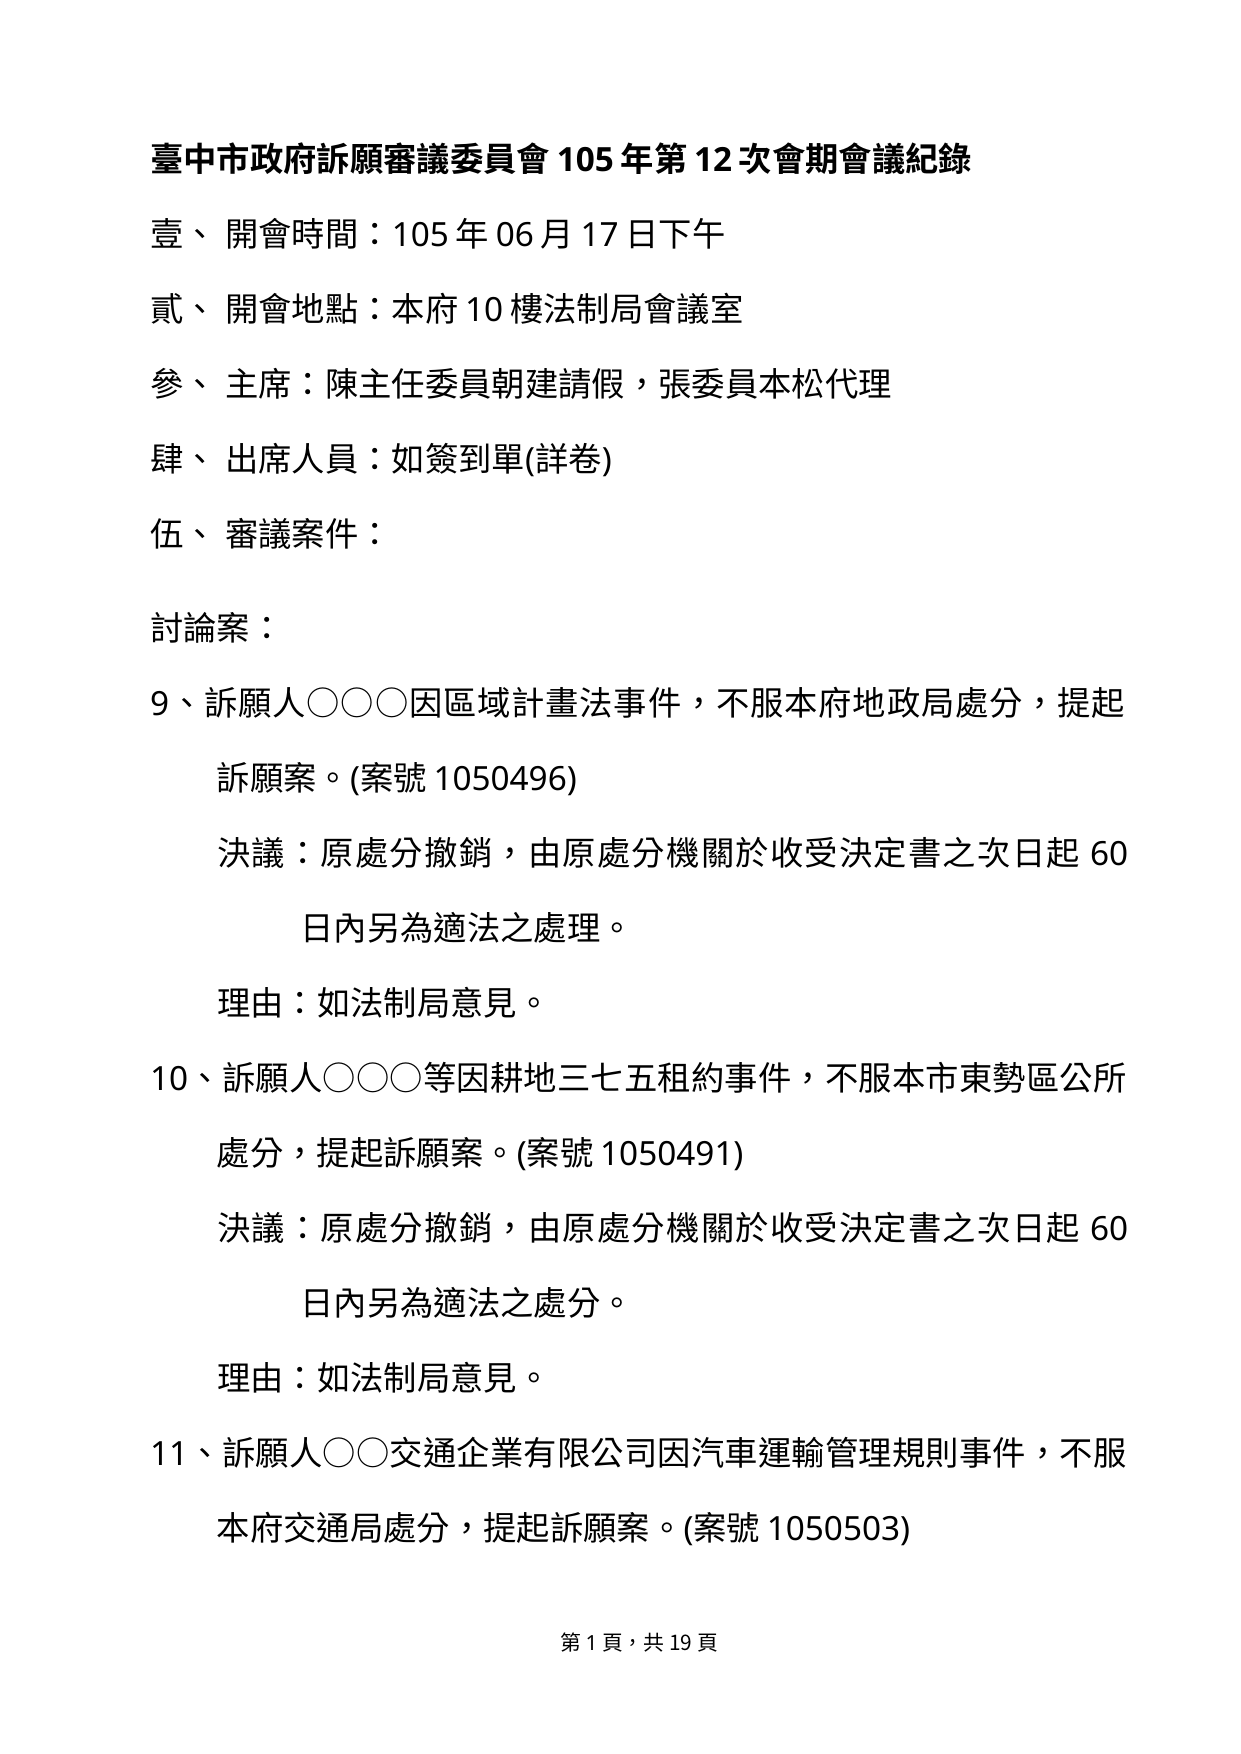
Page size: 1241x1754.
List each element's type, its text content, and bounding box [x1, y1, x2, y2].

text 11、訴願人○○交通企業有限公司因汽車運輸管理規則事件，不服本府交通局處分，提起訴願案。(案號1050503) [150, 1407, 1128, 1557]
text 理由：如法制局意見。 [217, 1332, 1128, 1407]
text 10、訴願人○○○等因耕地三七五租約事件，不服本市東勢區公所處分，提起訴願案。(案號1050491) [150, 1032, 1128, 1182]
list 出席人員：如簽到單(詳卷) [150, 413, 1128, 488]
text 理由：如法制局意見。 [217, 957, 1128, 1032]
text 決議：原處分撤銷，由原處分機關於收受決定書之次日起60日內另為適法之處理。 [217, 807, 1128, 957]
text 臺中市政府訴願審議委員會105年第12次會期會議紀錄 [150, 113, 1128, 188]
text 決議：原處分撤銷，由原處分機關於收受決定書之次日起60日內另為適法之處分。 [217, 1182, 1128, 1332]
list 主席：陳主任委員朝建請假，張委員本松代理 [150, 338, 1128, 413]
text 9、訴願人○○○因區域計畫法事件，不服本府地政局處分，提起訴願案。(案號1050496) [150, 657, 1128, 807]
list 審議案件： [150, 488, 1128, 563]
list 開會時間：105年06月17日下午 [150, 188, 1128, 263]
text 討論案： [150, 582, 1128, 657]
list 開會地點：本府10樓法制局會議室 [150, 263, 1128, 338]
